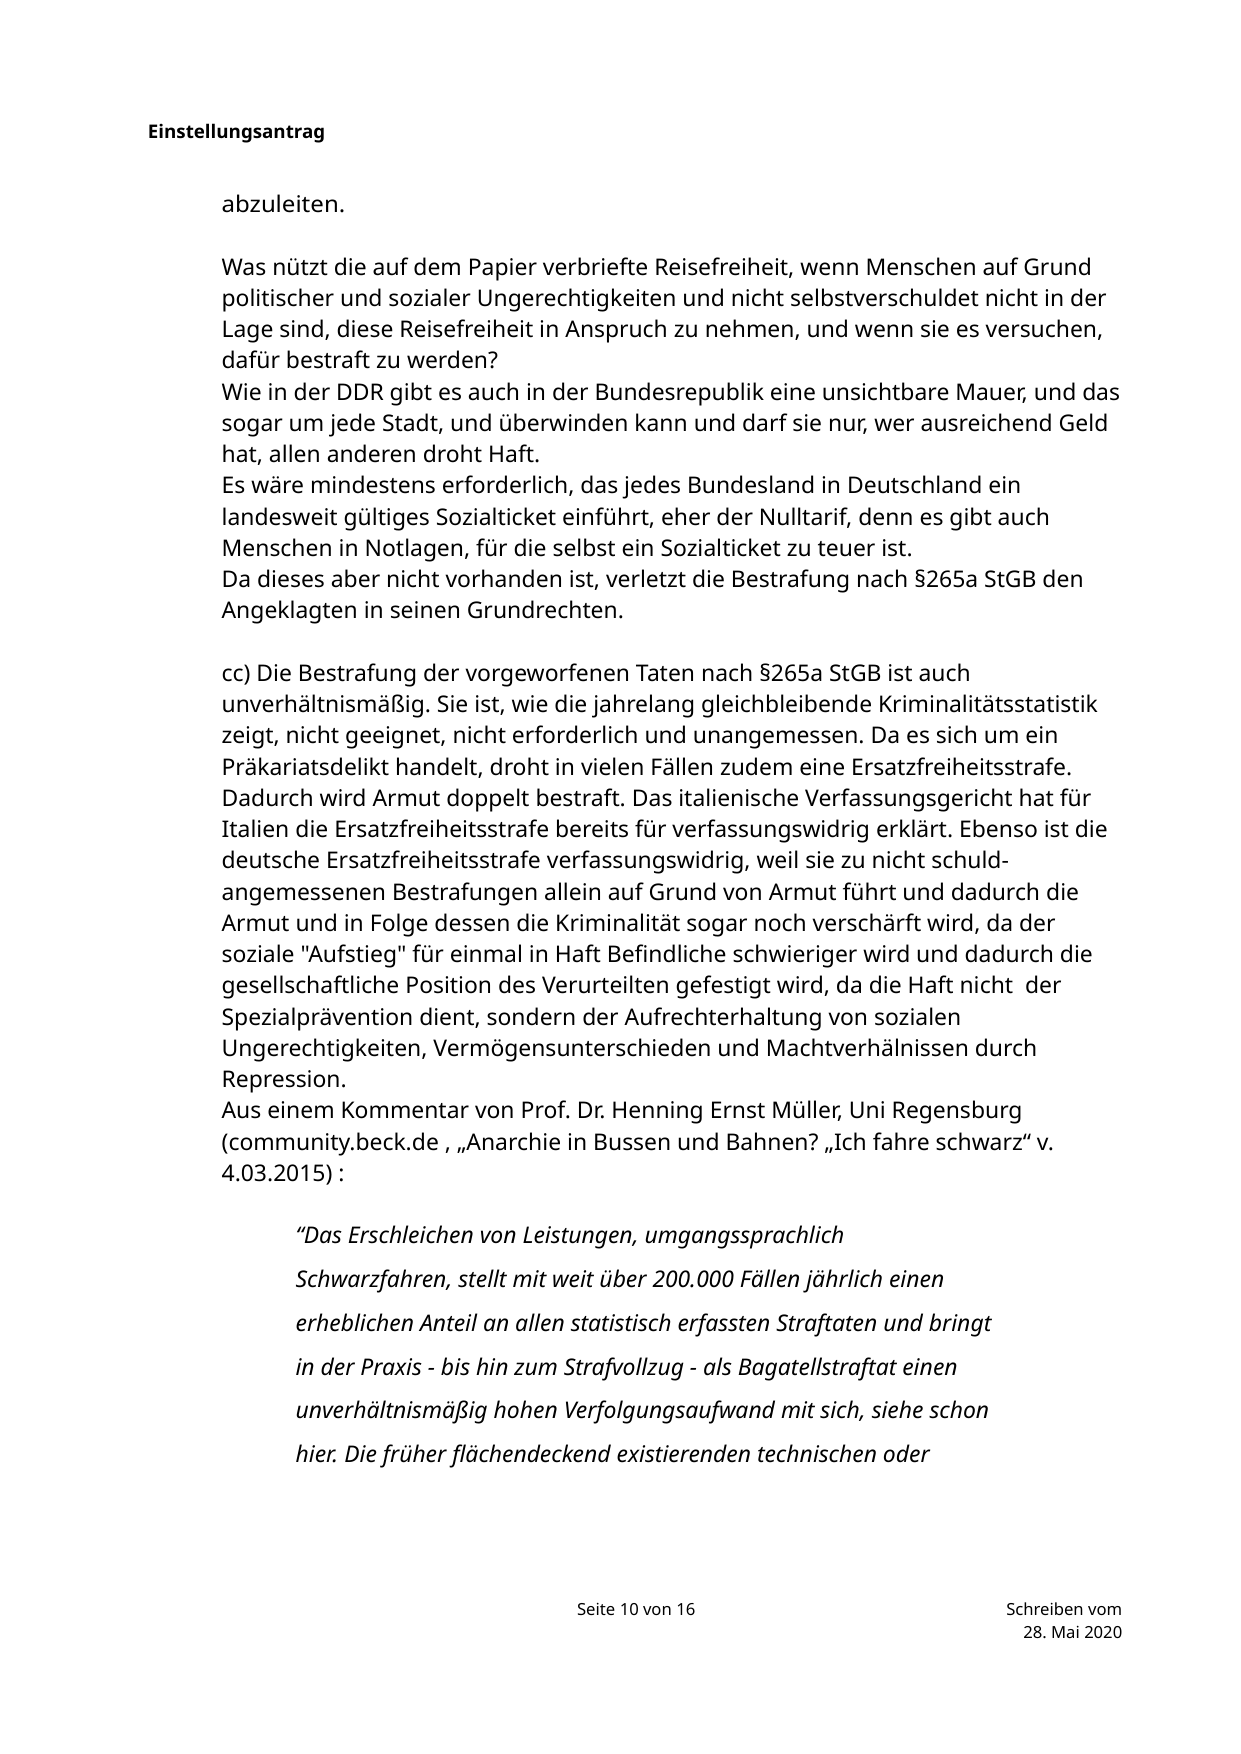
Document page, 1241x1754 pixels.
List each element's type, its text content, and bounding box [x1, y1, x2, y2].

text Aus einem Kommentar von Prof. Dr. Henning Ernst Müller, Uni Regensburg (community.beck.de , „Anarchie in Bussen und Bahnen? „Ich fahre schwarz“ v. 4.03.2015) : [221, 1094, 1122, 1219]
text erheblichen Anteil an allen statistisch erfassten Straftaten und bringt [295, 1307, 1122, 1338]
text unverhältnismäßig hohen Verfolgungsaufwand mit sich, siehe schon [295, 1394, 1122, 1426]
text abzuleiten. [221, 188, 1122, 219]
text “Das Erschleichen von Leistungen, umgangssprachlich [295, 1219, 1122, 1251]
text Es wäre mindestens erforderlich, das jedes Bundesland in Deutschland ein landesweit gültiges Sozialticket einführt, eher der Nulltarif, denn es gibt auch Menschen in Notlagen, für die selbst ein Sozialticket zu teuer ist. [221, 469, 1122, 563]
text Was nützt die auf dem Papier verbriefte Reisefreiheit, wenn Menschen auf Grund politischer und sozialer Ungerechtigkeiten und nicht selbstverschuldet nicht in der Lage sind, diese Reisefreiheit in Anspruch zu nehmen, und wenn sie es versuchen, dafür bestraft zu werden? Wie in der DDR gibt es auch in der Bundesrepublik eine unsichtbare Mauer, und das sogar um jede Stadt, und überwinden kann und darf sie nur, wer ausreichend Geld hat, allen anderen droht Haft. [221, 251, 1122, 469]
text in der Praxis - bis hin zum Strafvollzug - als Bagatellstraftat einen [295, 1351, 1122, 1382]
text hier. Die früher flächendeckend existierenden technischen oder [295, 1438, 1122, 1469]
text Schwarzfahren, stellt mit weit über 200.000 Fällen jährlich einen [295, 1263, 1122, 1294]
text Da dieses aber nicht vorhanden ist, verletzt die Bestrafung nach §265a StGB den Angeklagten in seinen Grundrechten. cc) Die Bestrafung der vorgeworfenen Taten nach §265a StGB ist auch unverhältnismäßig. Sie ist, wie die jahrelang gleichbleibende Kriminalitätsstatistik zeigt, nicht geeignet, nicht erforderlich und unangemessen. Da es sich um ein Präkariatsdelikt handelt, droht in vielen Fällen zudem eine Ersatzfreiheitsstrafe. Dadurch wird Armut doppelt bestraft. Das italienische Verfassungsgericht hat für Italien die Ersatzfreiheitsstrafe bereits für verfassungswidrig erklärt. Ebenso ist die deutsche Ersatzfreiheitsstrafe verfassungswidrig, weil sie zu nicht schuld-angemessenen Bestrafungen allein auf Grund von Armut führt und dadurch die Armut und in Folge dessen die Kriminalität sogar noch verschärft wird, da der soziale "Aufstieg" für einmal in Haft Befindliche schwieriger wird und dadurch die gesellschaftliche Position des Verurteilten gefestigt wird, da die Haft nicht der Spezialprävention dient, sondern der Aufrechterhaltung von sozialen Ungerechtigkeiten, Vermögensunterschieden und Machtverhälnissen durch Repression. [221, 563, 1122, 1094]
